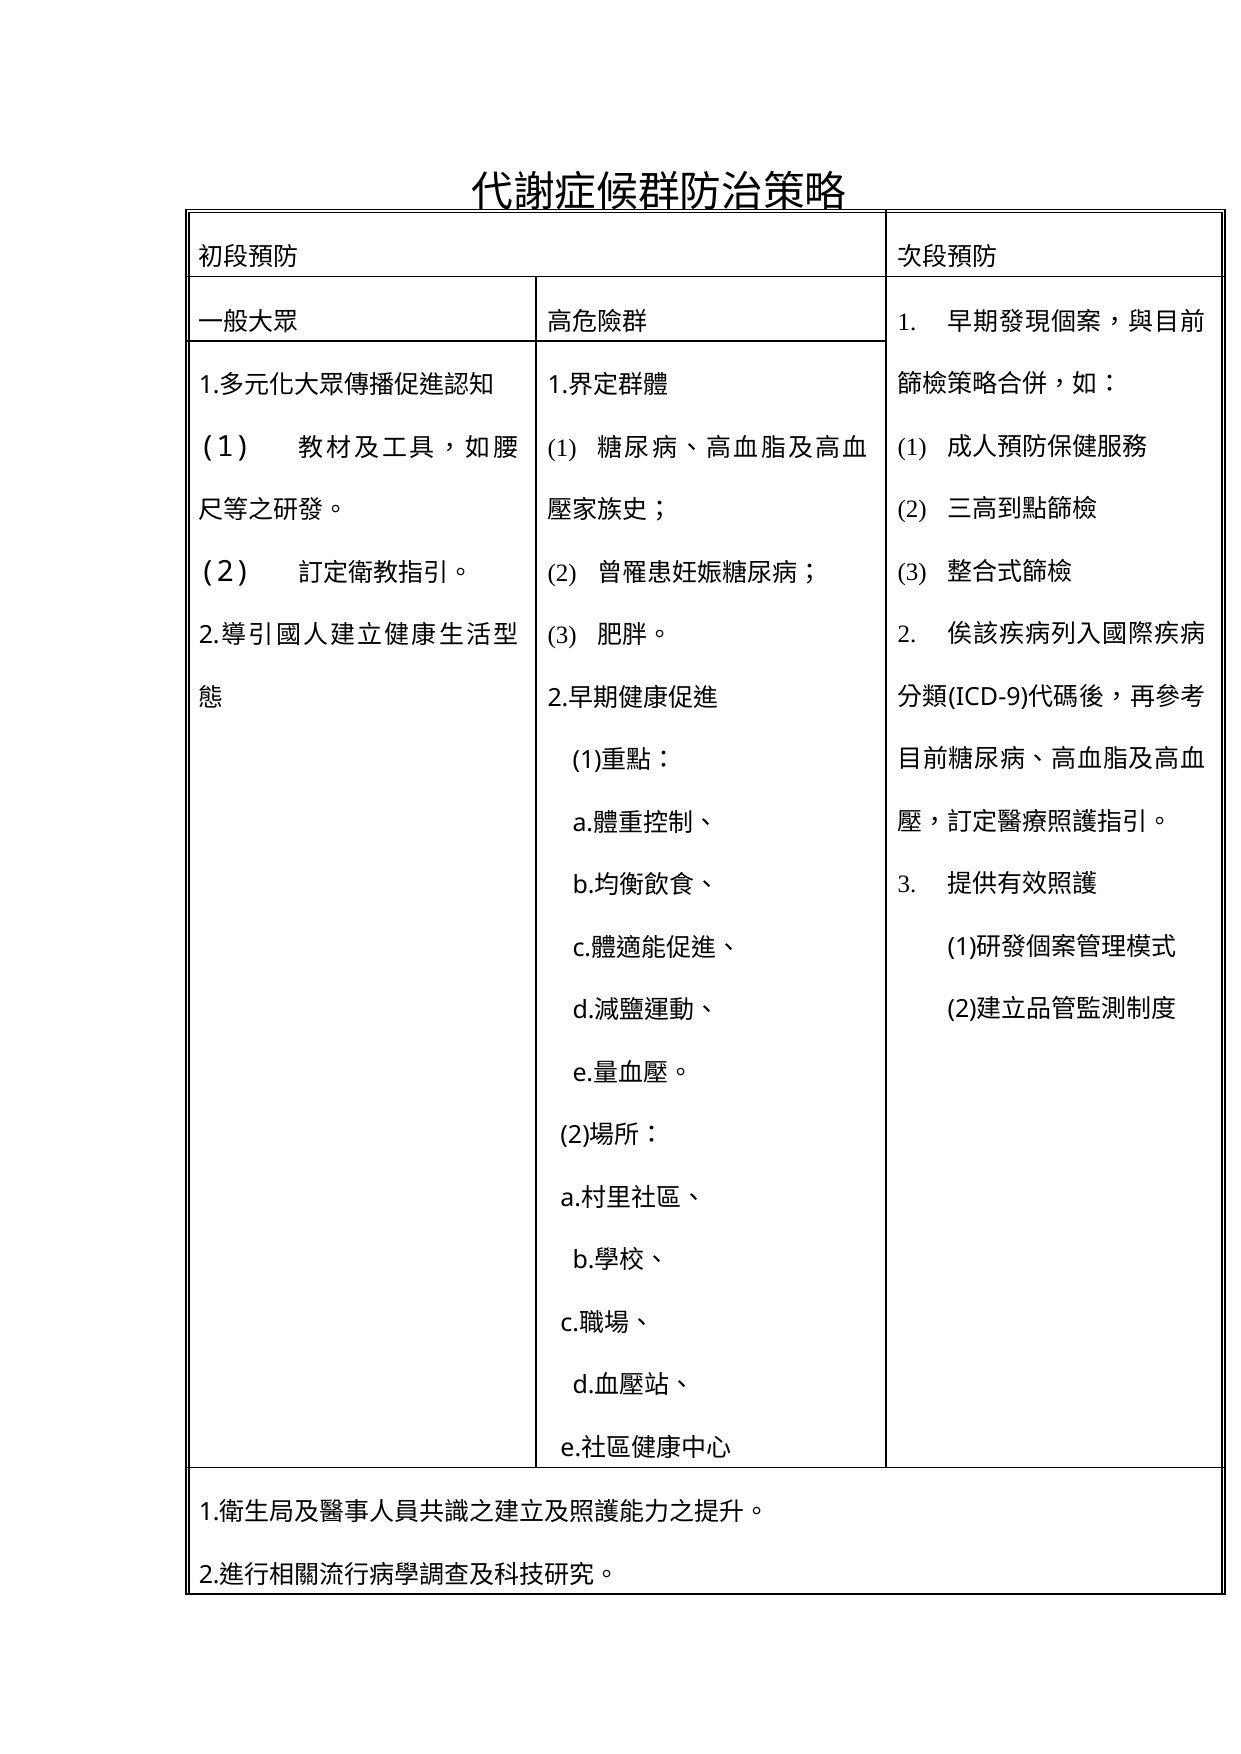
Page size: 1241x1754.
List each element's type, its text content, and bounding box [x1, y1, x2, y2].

table_cell 早期發現個案，與目前篩檢策略合併，如： 成人預防保健服務 三高到點篩檢 整合式篩檢 俟該疾病列入國際疾病分類(ICD-9)代碼後，再參考目前糖尿病、高血脂及高血壓，訂定醫療照護指引。 提供有效照護 (1)研發個案管理模式 (2)建立品管監測制度 [887, 277, 1221, 1466]
table_cell 1.界定群體 糖尿病、高血脂及高血壓家族史； 曾罹患妊娠糖尿病； 肥胖。 2.早期健康促進 (1)重點： a.體重控制、 b.均衡飲食、 c.體適能促進、 d.減鹽運動、 e.量血壓。 (2)場所： a.村里社區、 b.學校、 c.職場、 d.血壓站、 e.社區健康中心 [537, 342, 885, 1466]
table_cell 高危險群 [537, 277, 885, 340]
text [56, 34, 206, 97]
text 代謝症候群防治策略 [187, 146, 1047, 209]
table_header 初段預防 [190, 213, 885, 276]
table_header 次段預防 [887, 213, 1221, 276]
table_cell 1.多元化大眾傳播促進認知 教材及工具，如腰尺等之研發。 訂定衛教指引。 2.導引國人建立健康生活型態 [190, 342, 535, 1466]
table_cell 一般大眾 [190, 277, 535, 340]
table_cell 1.衛生局及醫事人員共識之建立及照護能力之提升。 2.進行相關流行病學調查及科技研究。 [190, 1468, 1221, 1593]
